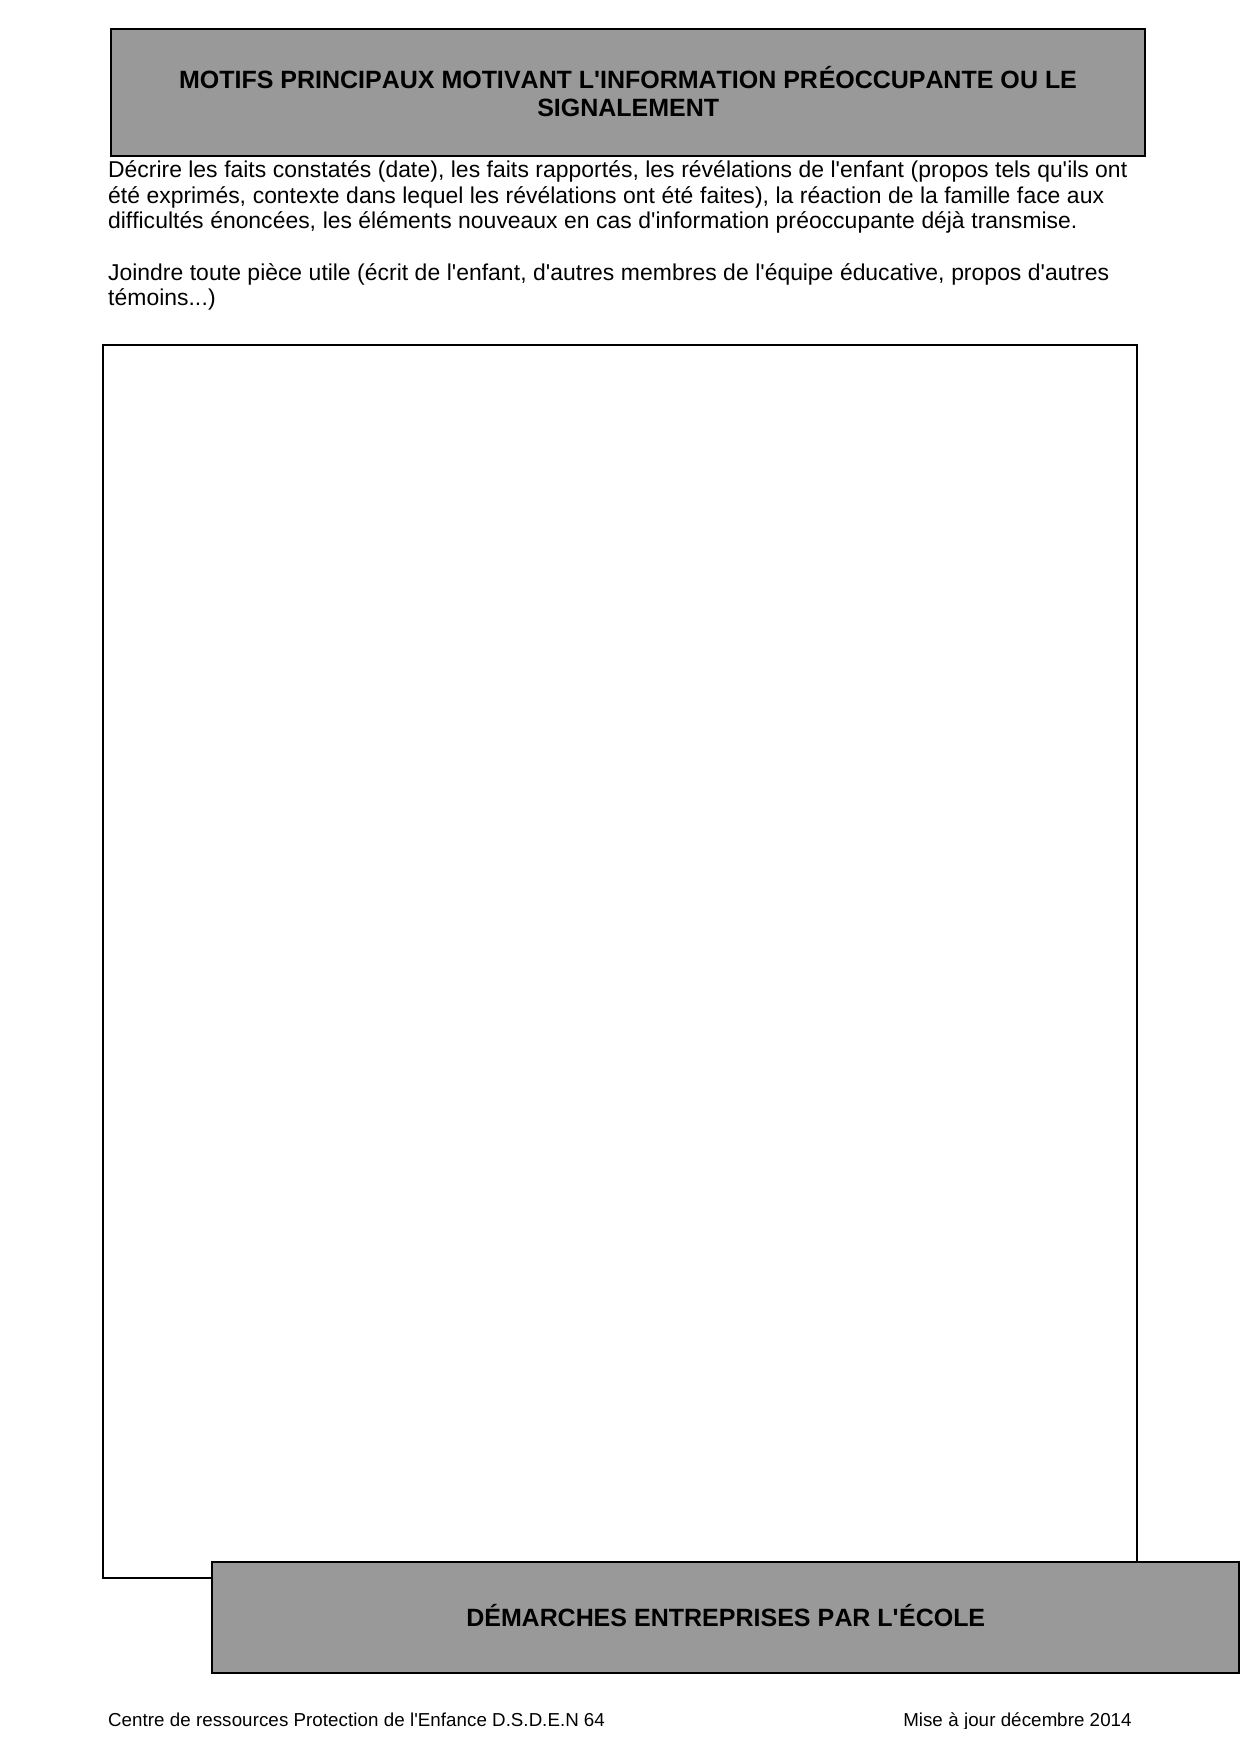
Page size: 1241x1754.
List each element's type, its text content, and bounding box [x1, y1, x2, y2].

text MOTIFS PRINCIPAUX MOTIVANT L'INFORMATION PRÉOCCUPANTE OU LE SIGNALEMENT [112, 66, 1144, 122]
text Décrire les faits constatés (date), les faits rapportés, les révélations de l'enfant (propos tels qu'ils ont été exprimés, contexte dans lequel les révélations ont été faites), la réaction de la famille face aux difficultés énoncées, les éléments nouveaux en cas d'information préoccupante déjà transmise. [108, 156, 1165, 234]
text Joindre toute pièce utile (écrit de l'enfant, d'autres membres de l'équipe éducative, propos d'autres témoins...) [108, 259, 1165, 310]
text DÉMARCHES ENTREPRISES PAR L'ÉCOLE [213, 1603, 1238, 1631]
